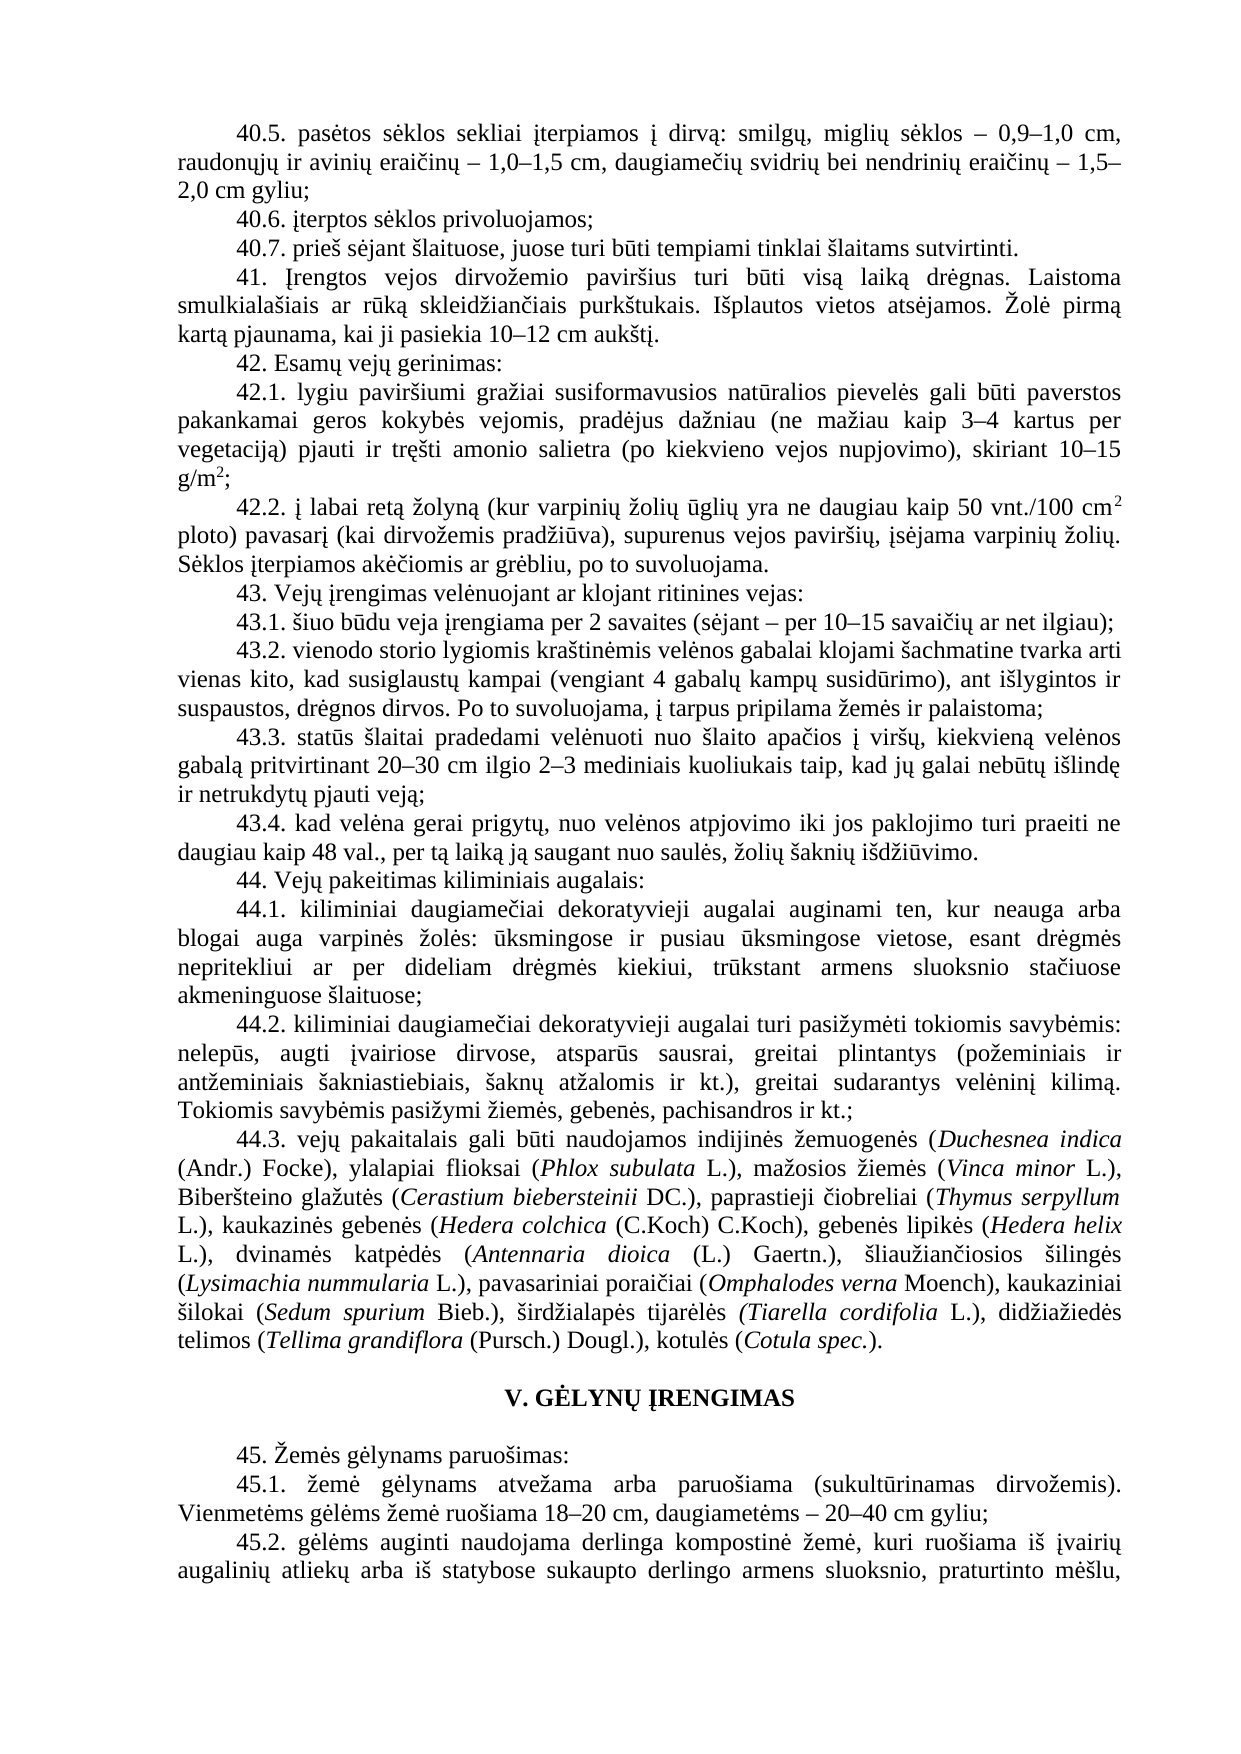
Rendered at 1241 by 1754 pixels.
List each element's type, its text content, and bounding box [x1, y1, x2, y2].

text 44.3. vejų pakaitalais gali būti naudojamos indijinės žemuogenės (Duchesnea indica (Andr.) Focke), ylalapiai flioksai (Phlox subulata L.), mažosios žiemės (Vinca minor L.), Biberšteino glažutės (Cerastium biebersteinii DC.), paprastieji čiobreliai (Thymus serpyllum L.), kaukazinės gebenės (Hedera colchica (C.Koch) C.Koch), gebenės lipikės (Hedera helix L.), dvinamės katpėdės (Antennaria dioica (L.) Gaertn.), šliaužiančiosios šilingės (Lysimachia nummularia L.), pavasariniai poraičiai (Omphalodes verna Moench), kaukaziniai šilokai (Sedum spurium Bieb.), širdžialapės tijarėlės (Tiarella cordifolia L.), didžiažiedės telimos (Tellima grandiflora (Pursch.) Dougl.), kotulės (Cotula spec.). [177, 1124, 1122, 1354]
text 42.2. į labai retą žolyną (kur varpinių žolių ūglių yra ne daugiau kaip 50 vnt./100 cm2 ploto) pavasarį (kai dirvožemis pradžiūva), supurenus vejos paviršių, įsėjama varpinių žolių. Sėklos įterpiamos akėčiomis ar grėbliu, po to suvoluojama. [177, 492, 1122, 578]
text V. GĖLYNŲ ĮRENGIMAS [177, 1383, 1122, 1412]
text 45. Žemės gėlynams paruošimas: [177, 1441, 1122, 1469]
text 40.7. prieš sėjant šlaituose, juose turi būti tempiami tinklai šlaitams sutvirtinti. [177, 233, 1122, 262]
text 45.1. žemė gėlynams atvežama arba paruošiama (sukultūrinamas dirvožemis). Vienmetėms gėlėms žemė ruošiama 18–20 cm, daugiametėms – 20–40 cm gyliu; [177, 1469, 1122, 1527]
text 41. Įrengtos vejos dirvožemio paviršius turi būti visą laiką drėgnas. Laistoma smulkialašiais ar rūką skleidžiančiais purkštukais. Išplautos vietos atsėjamos. Žolė pirmą kartą pjaunama, kai ji pasiekia 10–12 cm aukštį. [177, 262, 1122, 348]
text 45.2. gėlėms auginti naudojama derlinga kompostinė žemė, kuri ruošiama iš įvairių augalinių atliekų arba iš statybose sukaupto derlingo armens sluoksnio, praturtinto mėšlu, [177, 1527, 1122, 1584]
text 43. Vejų įrengimas velėnuojant ar klojant ritinines vejas: [177, 578, 1122, 607]
text 43.4. kad velėna gerai prigytų, nuo velėnos atpjovimo iki jos paklojimo turi praeiti ne daugiau kaip 48 val., per tą laiką ją saugant nuo saulės, žolių šaknių išdžiūvimo. [177, 808, 1122, 866]
text 43.3. statūs šlaitai pradedami velėnuoti nuo šlaito apačios į viršų, kiekvieną velėnos gabalą pritvirtinant 20–30 cm ilgio 2–3 mediniais kuoliukais taip, kad jų galai nebūtų išlindę ir netrukdytų pjauti veją; [177, 722, 1122, 808]
text 42. Esamų vejų gerinimas: [177, 348, 1122, 377]
text 43.2. vienodo storio lygiomis kraštinėmis velėnos gabalai klojami šachmatine tvarka arti vienas kito, kad susiglaustų kampai (vengiant 4 gabalų kampų susidūrimo), ant išlygintos ir suspaustos, drėgnos dirvos. Po to suvoluojama, į tarpus pripilama žemės ir palaistoma; [177, 636, 1122, 722]
text 44. Vejų pakeitimas kiliminiais augalais: [177, 866, 1122, 894]
text 42.1. lygiu paviršiumi gražiai susiformavusios natūralios pievelės gali būti paverstos pakankamai geros kokybės vejomis, pradėjus dažniau (ne mažiau kaip 3–4 kartus per vegetaciją) pjauti ir tręšti amonio salietra (po kiekvieno vejos nupjovimo), skiriant 10–15 g/m2; [177, 377, 1122, 492]
text 43.1. šiuo būdu veja įrengiama per 2 savaites (sėjant – per 10–15 savaičių ar net ilgiau); [177, 607, 1122, 636]
text 44.2. kiliminiai daugiamečiai dekoratyvieji augalai turi pasižymėti tokiomis savybėmis: nelepūs, augti įvairiose dirvose, atsparūs sausrai, greitai plintantys (požeminiais ir antžeminiais šakniastiebiais, šaknų atžalomis ir kt.), greitai sudarantys velėninį kilimą. Tokiomis savybėmis pasižymi žiemės, gebenės, pachisandros ir kt.; [177, 1009, 1122, 1124]
text 40.6. įterptos sėklos privoluojamos; [177, 204, 1122, 233]
text 44.1. kiliminiai daugiamečiai dekoratyvieji augalai auginami ten, kur neauga arba blogai auga varpinės žolės: ūksmingose ir pusiau ūksmingose vietose, esant drėgmės nepritekliui ar per dideliam drėgmės kiekiui, trūkstant armens sluoksnio stačiuose akmeninguose šlaituose; [177, 894, 1122, 1009]
text 40.5. pasėtos sėklos sekliai įterpiamos į dirvą: smilgų, miglių sėklos – 0,9–1,0 cm, raudonųjų ir avinių eraičinų – 1,0–1,5 cm, daugiamečių svidrių bei nendrinių eraičinų – 1,5–2,0 cm gyliu; [177, 118, 1122, 204]
